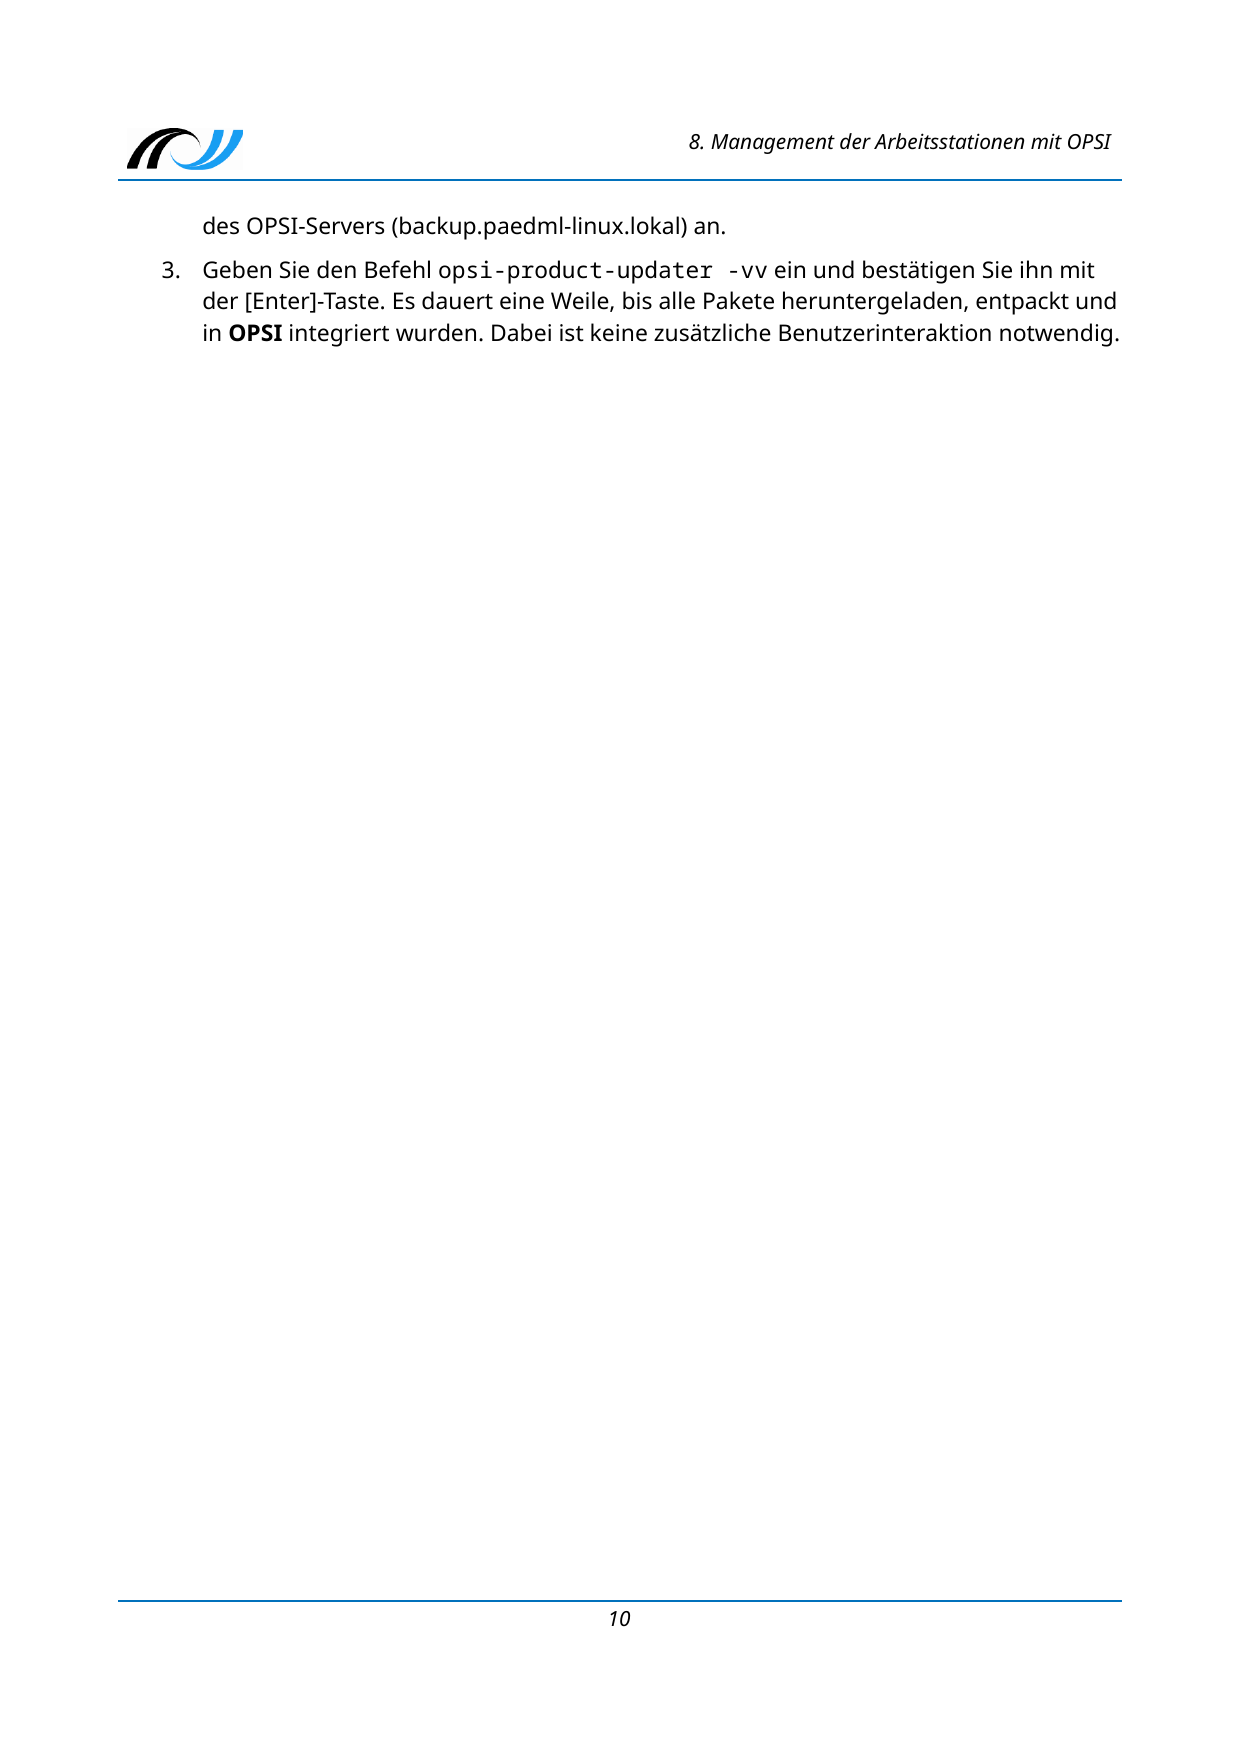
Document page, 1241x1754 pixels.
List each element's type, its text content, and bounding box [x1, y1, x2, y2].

list Geben Sie den Befehl opsi-product-updater -vv ein und bestätigen Sie ihn mit der [Enter]-Taste. Es dauert eine Weile, bis alle Pakete heruntergeladen, entpackt und in OPSI integriert wurden. Dabei ist keine zusätzliche Benutzerinteraktion notwendig. [156, 254, 1122, 348]
picture [127, 128, 243, 170]
list des OPSI-Servers (backup.paedml-linux.lokal) an. [156, 210, 1122, 241]
